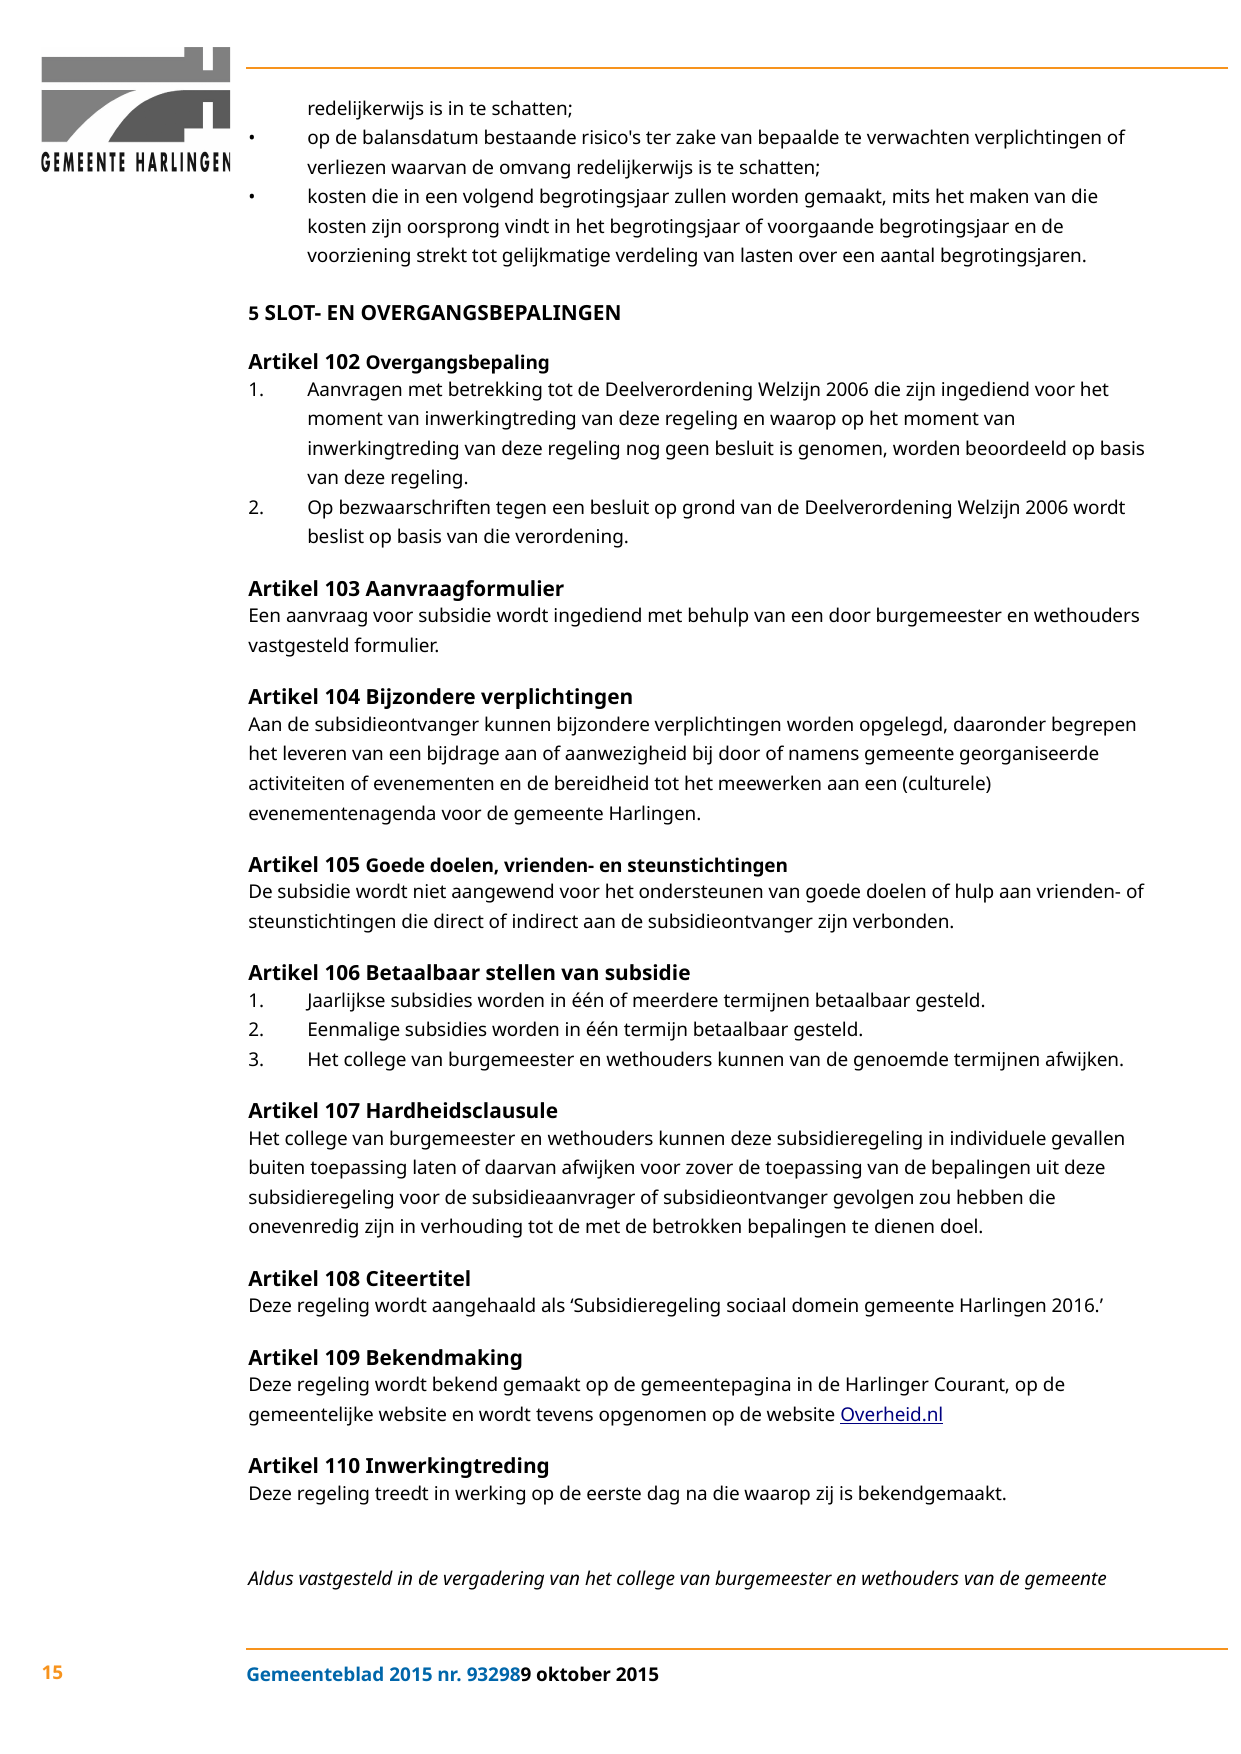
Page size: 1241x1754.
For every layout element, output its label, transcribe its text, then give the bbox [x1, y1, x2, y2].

text Artikel 103 Aanvraagformulier [248, 574, 1152, 602]
list Eenmalige subsidies worden in één termijn betaalbaar gesteld. [248, 1017, 1152, 1042]
list Op bezwaarschriften tegen een besluit op grond van de Deelverordening Welzijn 2006 wordt beslist op basis van die verordening. [248, 494, 1152, 549]
text Een aanvraag voor subsidie wordt ingediend met behulp van een door burgemeester en wethouders vastgesteld formulier. [248, 602, 1152, 658]
picture [41, 47, 231, 172]
text Artikel 109 Bekendmaking [248, 1343, 1152, 1371]
text De subsidie wordt niet aangewend voor het ondersteunen van goede doelen of hulp aan vrienden- of steunstichtingen die direct of indirect aan de subsidieontvanger zijn verbonden. [248, 878, 1152, 934]
text Aan de subsidieontvanger kunnen bijzondere verplichtingen worden opgelegd, daaronder begrepen het leveren van een bijdrage aan of aanwezigheid bij door of namens gemeente georganiseerde activiteiten of evenementen en de bereidheid tot het meewerken aan een (culturele) evenementenagenda voor de gemeente Harlingen. [248, 711, 1152, 825]
text Artikel 106 Betaalbaar stellen van subsidie [248, 958, 1152, 987]
text Het college van burgemeester en wethouders kunnen deze subsidieregeling in individuele gevallen buiten toepassing laten of daarvan afwijken voor zover de toepassing van de bepalingen uit deze subsidieregeling voor de subsidieaanvrager of subsidieontvanger gevolgen zou hebben die onevenredig zijn in verhouding tot de met de betrokken bepalingen te dienen doel. [248, 1125, 1152, 1239]
text Artikel 102 Overgangsbepaling [248, 347, 1152, 376]
list op de balansdatum bestaande risico's ter zake van bepaalde te verwachten verplichtingen of verliezen waarvan de omvang redelijkerwijs is te schatten; [248, 124, 1152, 180]
list Aanvragen met betrekking tot de Deelverordening Welzijn 2006 die zijn ingediend voor het moment van inwerkingtreding van deze regeling en waarop op het moment van inwerkingtreding van deze regeling nog geen besluit is genomen, worden beoordeeld op basis van deze regeling. [248, 376, 1152, 490]
text Deze regeling wordt bekend gemaakt op de gemeentepagina in de Harlinger Courant, op de gemeentelijke website en wordt tevens opgenomen op de website Overheid.nl [248, 1371, 1152, 1427]
text Artikel 105 Goede doelen, vrienden- en steunstichtingen [248, 850, 1152, 878]
text Artikel 107 Hardheidsclausule [248, 1097, 1152, 1125]
text Deze regeling wordt aangehaald als ‘Subsidieregeling sociaal domein gemeente Harlingen 2016.’ [248, 1293, 1152, 1318]
text Artikel 110 Inwerkingtreding [248, 1451, 1152, 1480]
list redelijkerwijs is in te schatten; [248, 95, 1152, 121]
list Jaarlijkse subsidies worden in één of meerdere termijnen betaalbaar gesteld. [248, 987, 1152, 1013]
text Artikel 108 Citeertitel [248, 1264, 1152, 1293]
list kosten die in een volgend begrotingsjaar zullen worden gemaakt, mits het maken van die kosten zijn oorsprong vindt in het begrotingsjaar of voorgaande begrotingsjaar en de voorziening strekt tot gelijkmatige verdeling van lasten over een aantal begrotingsjaren. [248, 183, 1152, 268]
text Artikel 104 Bijzondere verplichtingen [248, 682, 1152, 711]
text 5 SLOT- EN OVERGANGSBEPALINGEN [248, 298, 1152, 326]
text Deze regeling treedt in werking op de eerste dag na die waarop zij is bekendgemaakt. [248, 1480, 1152, 1506]
text Aldus vastgesteld in de vergadering van het college van burgemeester en wethouders van de gemeente [248, 1565, 1152, 1591]
list Het college van burgemeester en wethouders kunnen van de genoemde termijnen afwijken. [248, 1046, 1152, 1072]
